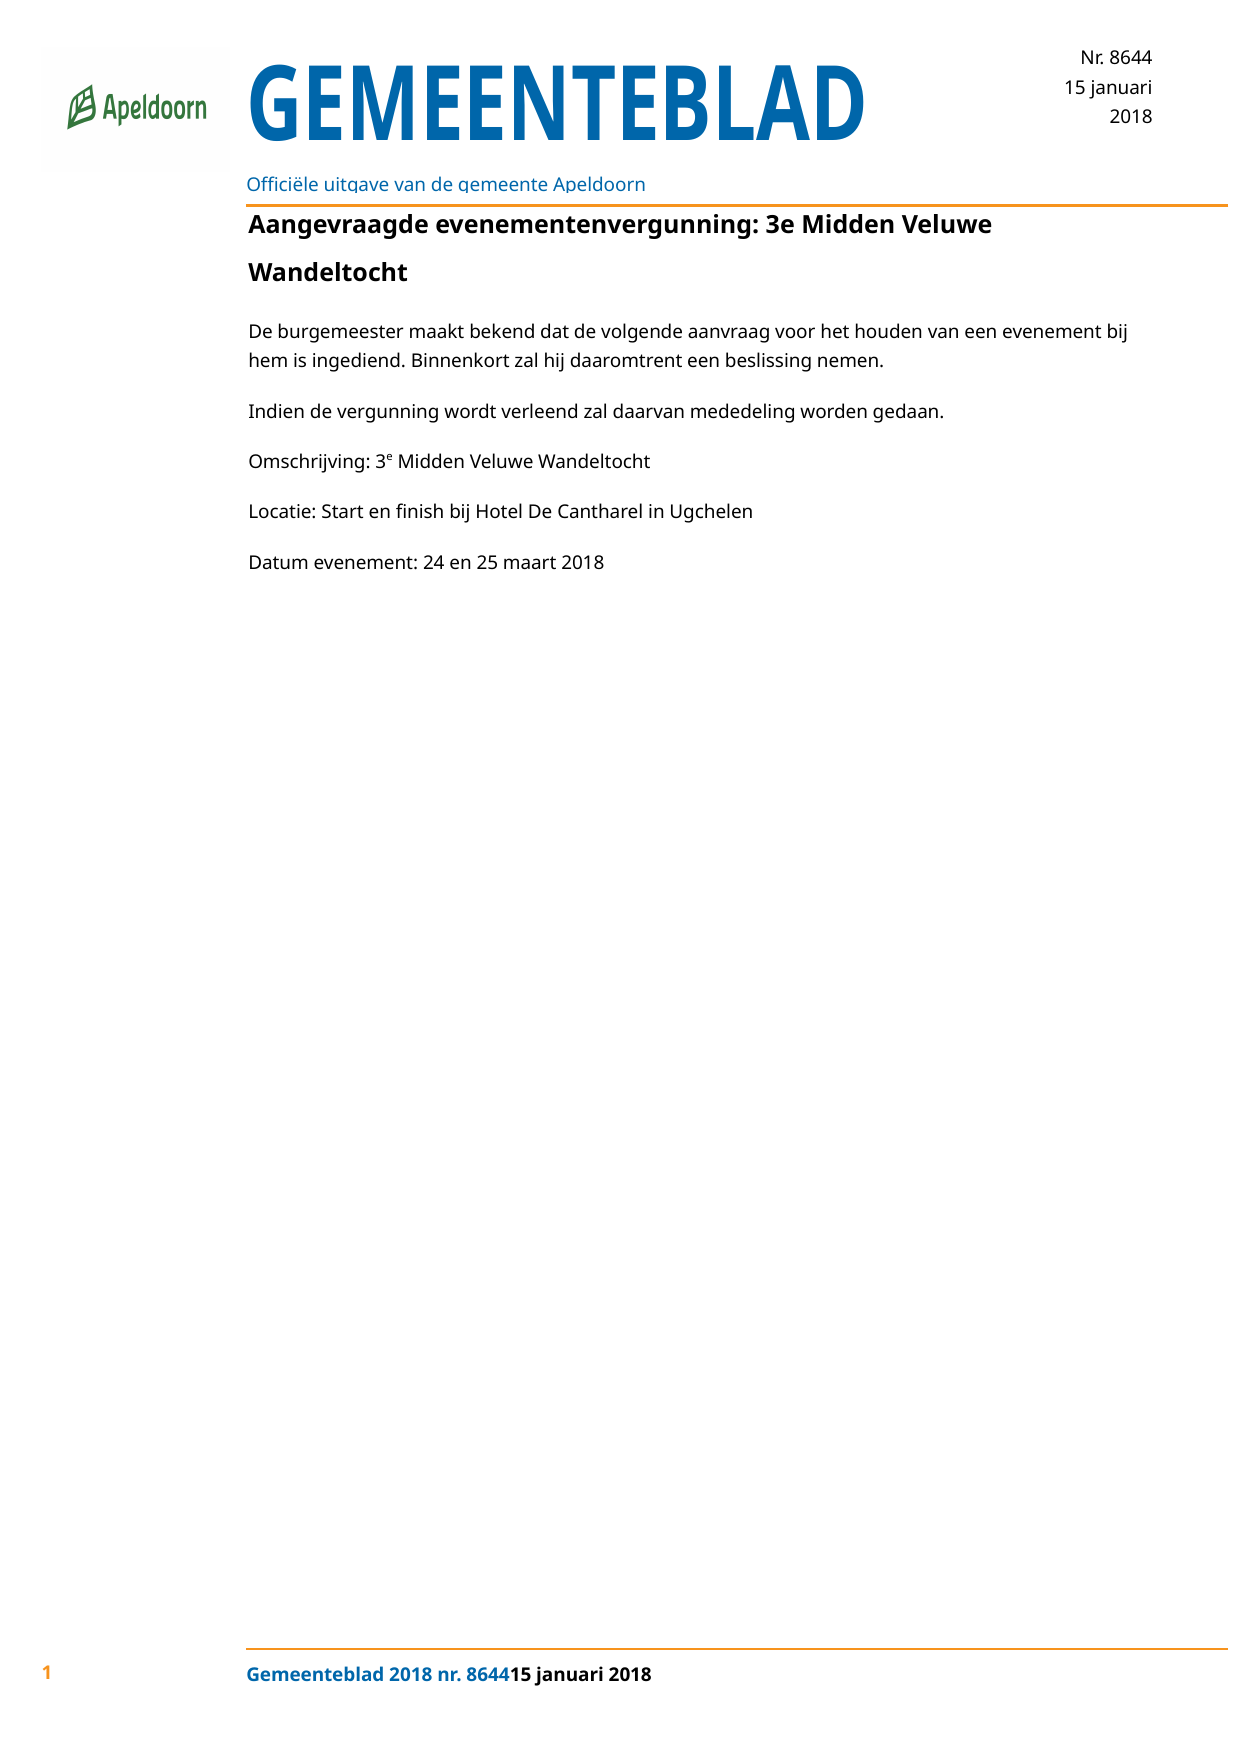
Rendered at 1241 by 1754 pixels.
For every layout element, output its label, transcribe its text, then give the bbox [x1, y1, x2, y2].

text Locatie: Start en finish bij Hotel De Cantharel in Ugchelen [248, 499, 1152, 524]
text Indien de vergunning wordt verleend zal daarvan mededeling worden gedaan. [248, 398, 1152, 424]
text Aangevraagde evenementenvergunning: 3e Midden Veluwe Wandeltocht [248, 207, 1152, 288]
text Datum evenement: 24 en 25 maart 2018 [248, 549, 1152, 575]
picture [41, 47, 231, 172]
text De burgemeester maakt bekend dat de volgende aanvraag voor het houden van een evenement bij hem is ingediend. Binnenkort zal hij daaromtrent een beslissing nemen. [248, 318, 1152, 373]
text Omschrijving: 3e Midden Veluwe Wandeltocht [248, 448, 1152, 474]
